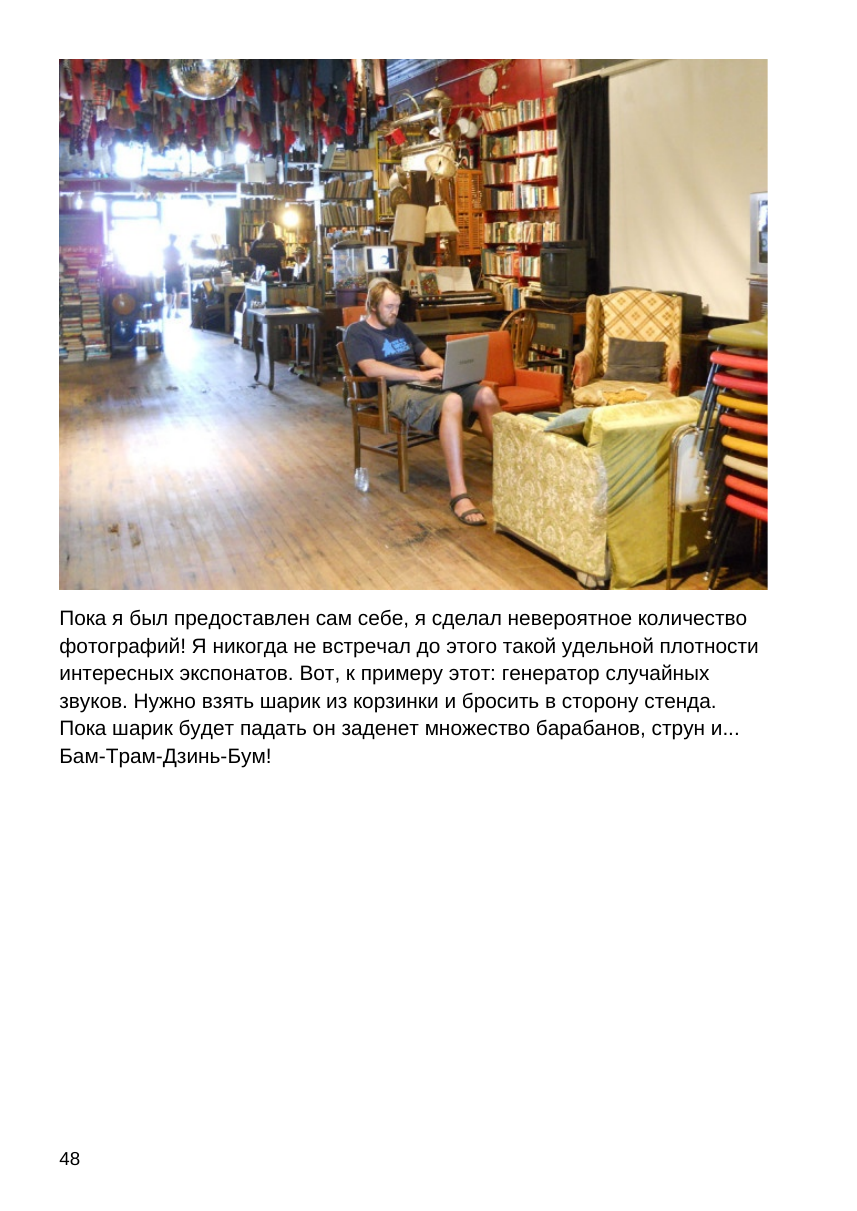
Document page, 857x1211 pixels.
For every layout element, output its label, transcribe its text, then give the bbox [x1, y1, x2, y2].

picture [59, 59, 768, 590]
text Пока я был предоставлен сам себе, я сделал невероятное количество фотографий! Я никогда не встречал до этого такой удельной плотности интересных экспонатов. Вот, к примеру этот: генератор случайных звуков. Нужно взять шарик из корзинки и бросить в сторону стенда. Пока шарик будет падать он заденет множество барабанов, струн и... Бам-Трам-Дзинь-Бум! [59, 606, 768, 768]
